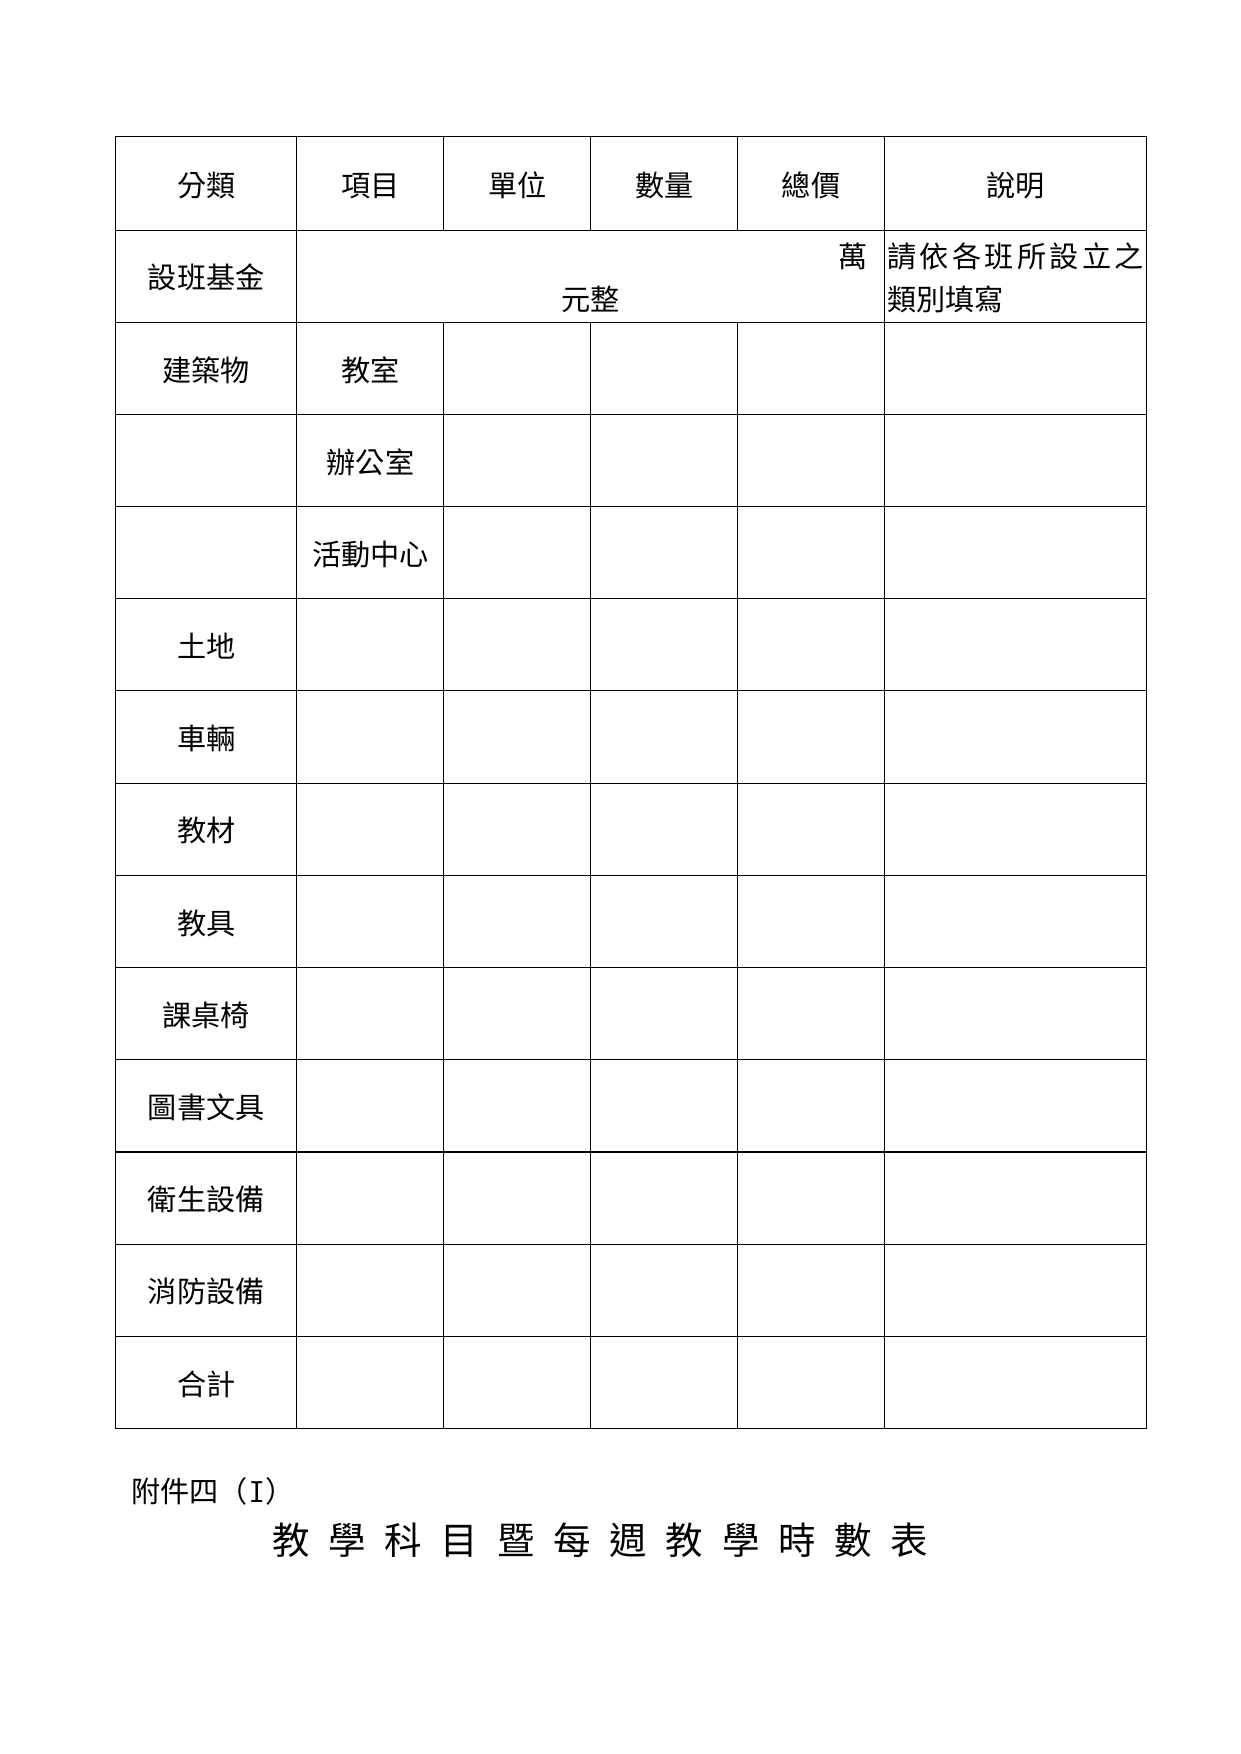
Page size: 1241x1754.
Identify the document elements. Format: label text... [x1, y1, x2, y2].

table_cell 辦公室 [297, 415, 443, 506]
table_cell [738, 415, 884, 506]
table_cell [591, 323, 737, 414]
table_cell [297, 599, 443, 690]
table_cell [738, 968, 884, 1059]
table_cell [591, 876, 737, 967]
table_cell [591, 968, 737, 1059]
table_cell 衛生設備 [116, 1153, 296, 1243]
table_cell [591, 784, 737, 875]
table_cell [885, 691, 1146, 783]
table_cell [885, 1153, 1146, 1243]
table_cell [444, 415, 590, 506]
table_cell 消防設備 [116, 1245, 296, 1336]
table_cell [444, 1153, 590, 1243]
table_cell [885, 507, 1146, 598]
table_cell [444, 599, 590, 690]
table_cell 車輛 [116, 691, 296, 783]
table_cell [297, 968, 443, 1059]
table_cell 萬元整 [297, 231, 884, 322]
table_cell [885, 599, 1146, 690]
table_cell [444, 1060, 590, 1151]
table_cell [591, 1245, 737, 1336]
table_cell [591, 1337, 737, 1428]
table_cell [885, 1060, 1146, 1151]
table_cell [444, 323, 590, 414]
table_cell [297, 691, 443, 783]
text 附件四（I） [131, 1469, 1106, 1511]
table_cell 數量 [591, 137, 737, 229]
table_cell [297, 1337, 443, 1428]
table_cell [444, 507, 590, 598]
text 教 學 科 目 暨 每 週 教 學 時 數 表 [131, 1511, 1106, 1565]
table_cell [885, 1245, 1146, 1336]
table_cell [591, 1153, 737, 1243]
table_cell [885, 323, 1146, 414]
table_cell [738, 323, 884, 414]
table_cell 設班基金 [116, 231, 296, 322]
table_cell [738, 599, 884, 690]
table_cell [116, 507, 296, 598]
table_cell 合計 [116, 1337, 296, 1428]
table_cell [738, 876, 884, 967]
table_cell 分類 [116, 137, 296, 229]
table_cell [444, 691, 590, 783]
table_cell [591, 599, 737, 690]
table_cell [738, 691, 884, 783]
table_cell [738, 1060, 884, 1151]
table_cell [738, 1153, 884, 1243]
table_cell [297, 1060, 443, 1151]
table_cell [885, 1337, 1146, 1428]
table_cell [885, 415, 1146, 506]
table_cell 說明 [885, 137, 1146, 229]
table_cell [591, 1060, 737, 1151]
table_cell [297, 784, 443, 875]
table_cell [116, 415, 296, 506]
table_cell 圖書文具 [116, 1060, 296, 1151]
table_cell [885, 968, 1146, 1059]
table_cell [738, 507, 884, 598]
table_cell [591, 415, 737, 506]
table_cell 建築物 [116, 323, 296, 414]
table_cell [738, 784, 884, 875]
table_cell [885, 784, 1146, 875]
table_cell [444, 1245, 590, 1336]
table_cell 土地 [116, 599, 296, 690]
table_cell 請依各班所設立之類別填寫 [885, 231, 1146, 322]
table_cell 項目 [297, 137, 443, 229]
table_cell [738, 1245, 884, 1336]
table_cell [444, 968, 590, 1059]
table_cell [297, 1245, 443, 1336]
table_cell 單位 [444, 137, 590, 229]
table_cell [591, 507, 737, 598]
table_cell [738, 1337, 884, 1428]
table_cell [591, 691, 737, 783]
table_cell [297, 1153, 443, 1243]
table_cell 教具 [116, 876, 296, 967]
table_cell 活動中心 [297, 507, 443, 598]
table_cell [444, 1337, 590, 1428]
table_cell 教材 [116, 784, 296, 875]
table_cell [444, 784, 590, 875]
table_cell [885, 876, 1146, 967]
table_cell [297, 876, 443, 967]
table_cell 課桌椅 [116, 968, 296, 1059]
table_cell 教室 [297, 323, 443, 414]
table_cell [444, 876, 590, 967]
table_cell 總價 [738, 137, 884, 229]
